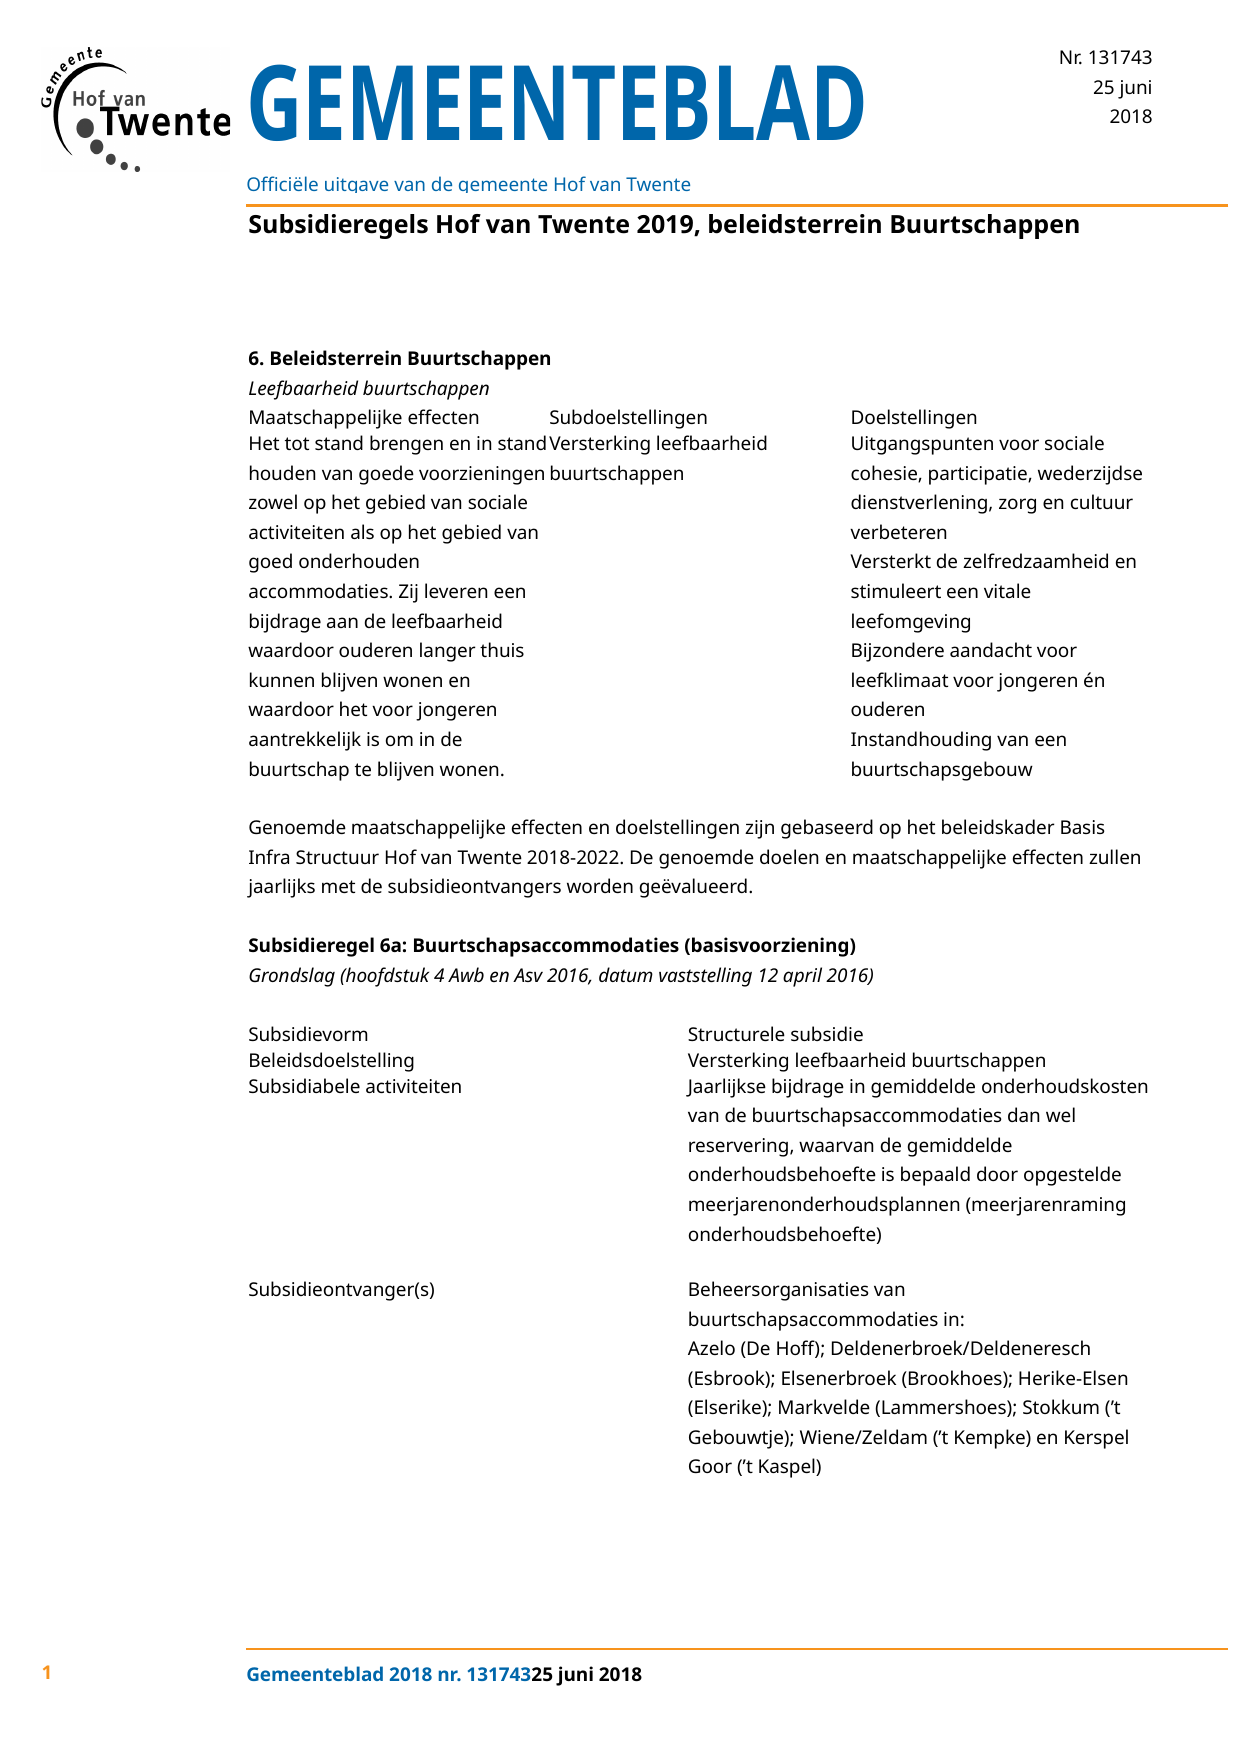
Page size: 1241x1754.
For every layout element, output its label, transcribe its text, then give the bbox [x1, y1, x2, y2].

text Subsidieregels Hof van Twente 2019, beleidsterrein Buurtschappen [248, 207, 1152, 241]
table_cell Uitgangspunten voor sociale cohesie, participatie, wederzijdse dienstverlening, zorg en cultuur verbeteren Versterkt de zelfredzaamheid en stimuleert een vitale leefomgeving Bijzondere aandacht voor leefklimaat voor jongeren én ouderen Instandhouding van een buurtschapsgebouw [850, 430, 1152, 811]
table_cell [500, 1276, 688, 1509]
table_cell Subsidiabele activiteiten [248, 1073, 500, 1276]
table_cell Het tot stand brengen en in stand houden van goede voorzieningen zowel op het gebied van sociale activiteiten als op het gebied van goed onderhouden accommodaties. Zij leveren een bijdrage aan de leefbaarheid waardoor ouderen langer thuis kunnen blijven wonen en waardoor het voor jongeren aantrekkelijk is om in de buurtschap te blijven wonen. [248, 430, 549, 811]
text 6. Beleidsterrein Buurtschappen [248, 345, 1152, 371]
table_cell Subsidieontvanger(s) [248, 1276, 500, 1509]
table_header Subsidievorm [248, 1021, 500, 1047]
table_cell [500, 1073, 688, 1276]
table_header Subdoelstellingen [549, 405, 850, 430]
text Grondslag (hoofdstuk 4 Awb en Asv 2016, datum vaststelling 12 april 2016) [248, 962, 1152, 988]
picture [41, 47, 231, 172]
table_cell Versterking leefbaarheid buurtschappen [549, 430, 850, 811]
table_cell Versterking leefbaarheid buurtschappen [688, 1047, 1152, 1073]
table_header Maatschappelijke effecten [248, 405, 549, 430]
table_cell Beleidsdoelstelling [248, 1047, 500, 1073]
text Genoemde maatschappelijke effecten en doelstellingen zijn gebaseerd op het beleidskader Basis Infra Structuur Hof van Twente 2018-2022. De genoemde doelen en maatschappelijke effecten zullen jaarlijks met de subsidieontvangers worden geëvalueerd. [248, 814, 1152, 899]
table_cell [500, 1047, 688, 1073]
table_header Doelstellingen [850, 405, 1152, 430]
table_header [500, 1021, 688, 1047]
table_cell Jaarlijkse bijdrage in gemiddelde onderhoudskosten van de buurtschapsaccommodaties dan wel reservering, waarvan de gemiddelde onderhoudsbehoefte is bepaald door opgestelde meerjarenonderhoudsplannen (meerjarenraming onderhoudsbehoefte) [688, 1073, 1152, 1276]
table_header Structurele subsidie [688, 1021, 1152, 1047]
table_cell Beheersorganisaties van buurtschapsaccommodaties in: Azelo (De Hoff); Deldenerbroek/Deldeneresch (Esbrook); Elsenerbroek (Brookhoes); Herike-Elsen (Elserike); Markvelde (Lammershoes); Stokkum (’t Gebouwtje); Wiene/Zeldam (’t Kempke) en Kerspel Goor (’t Kaspel) [688, 1276, 1152, 1509]
text Leefbaarheid buurtschappen [248, 375, 1152, 401]
text Subsidieregel 6a: Buurtschapsaccommodaties (basisvoorziening) [248, 933, 1152, 958]
